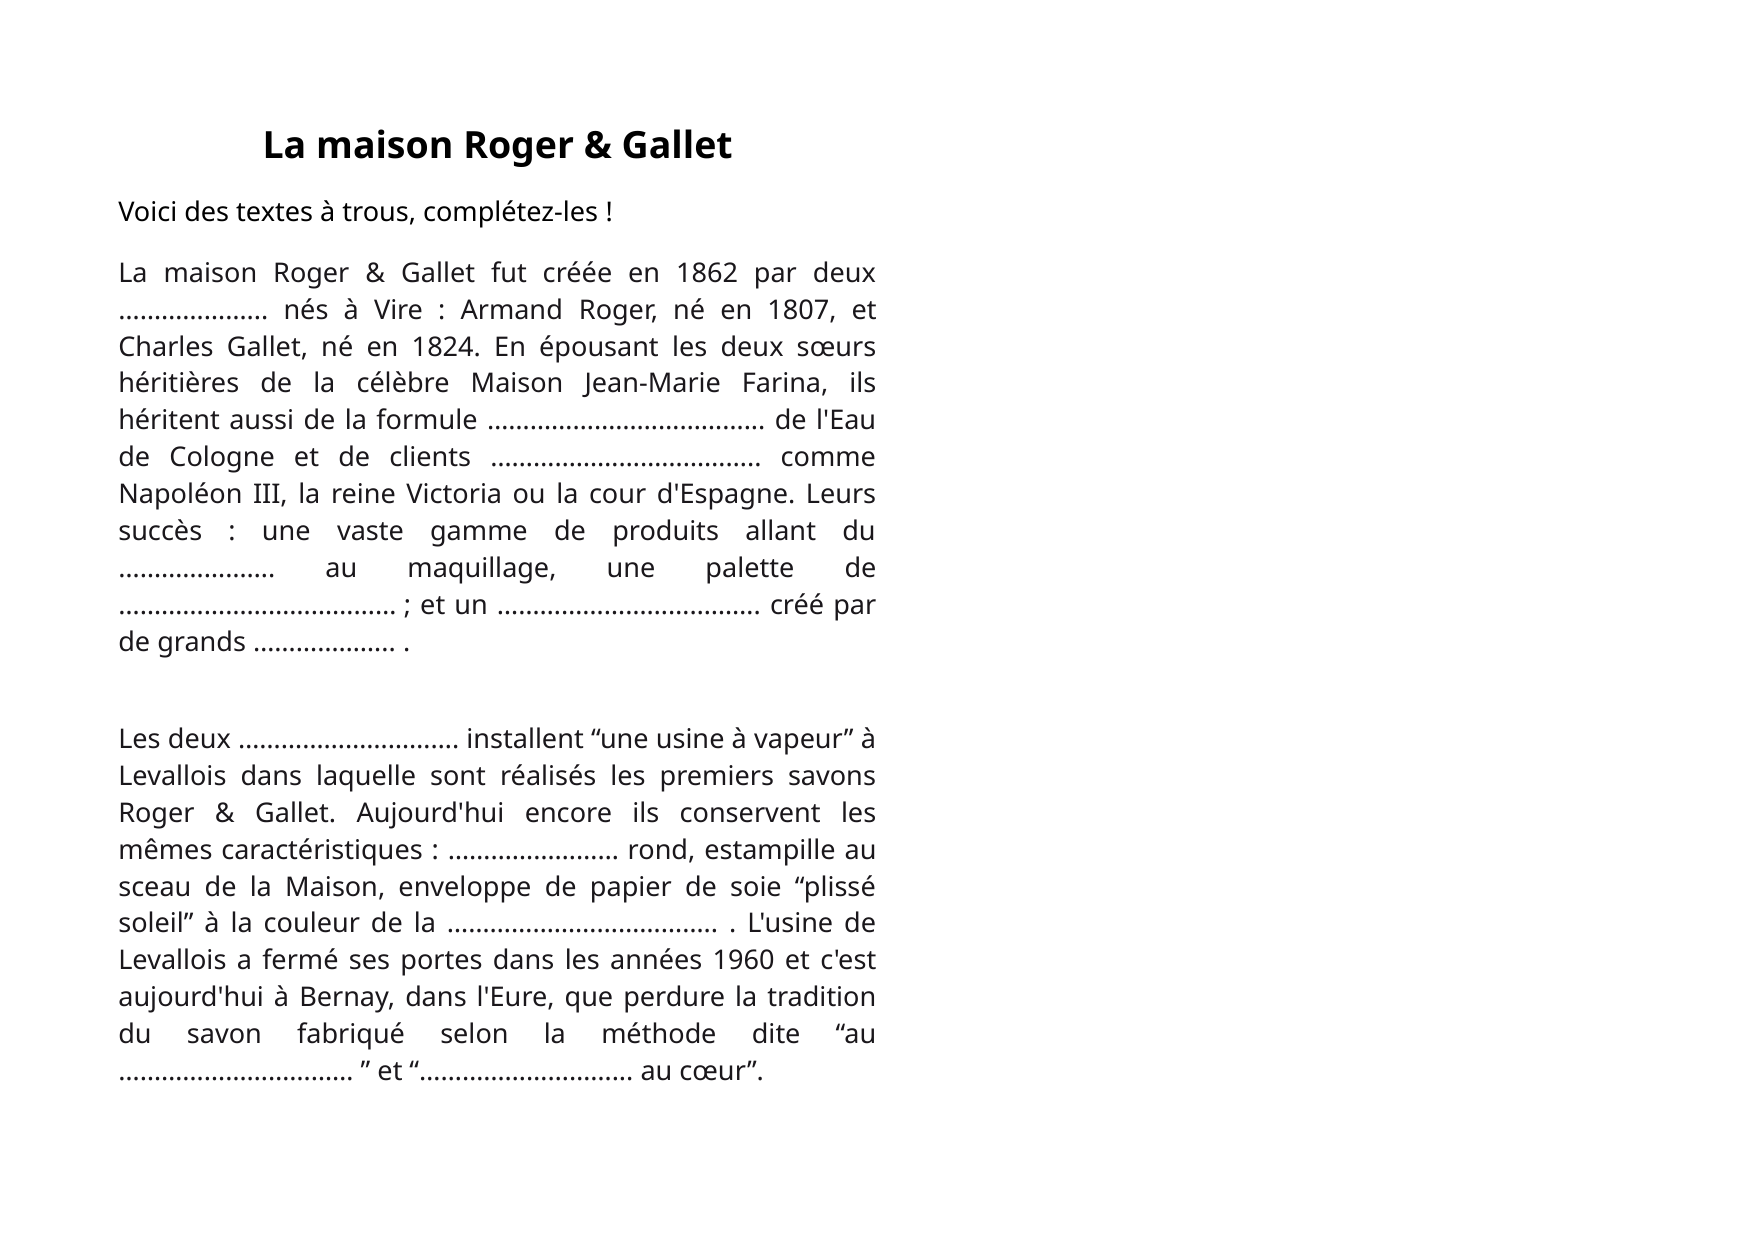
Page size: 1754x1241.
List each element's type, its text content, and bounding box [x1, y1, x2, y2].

text La maison Roger & Gallet [118, 118, 877, 169]
text Voici des textes à trous, complétez-les ! [118, 193, 877, 230]
text La maison Roger & Gallet fut créée en 1862 par deux ………………... nés à Vire : Armand Roger, né en 1807, et Charles Gallet, né en 1824. En épousant les deux sœurs héritières de la célèbre Maison Jean-Marie Farina, ils héritent aussi de la formule ………………………………... de l'Eau de Cologne et de clients ……………………………….. comme Napoléon III, la reine Victoria ou la cour d'Espagne. Leurs succès : une vaste gamme de produits allant du …………………. au maquillage, une palette de ………………………………… ; et un ………………………………. créé par de grands ……………….. . [118, 253, 877, 659]
text Les deux …………………………. installent “une usine à vapeur” à Levallois dans laquelle sont réalisés les premiers savons Roger & Gallet. Aujourd'hui encore ils conservent les mêmes caractéristiques : …………………… rond, estampille au sceau de la Maison, enveloppe de papier de soie “plissé soleil” à la couleur de la ……………………………….. . L'usine de Levallois a fermé ses portes dans les années 1960 et c'est aujourd'hui à Bernay, dans l'Eure, que perdure la tradition du savon fabriqué selon la méthode dite “au …………………………… ” et “………………………... au cœur”. [118, 719, 877, 1088]
